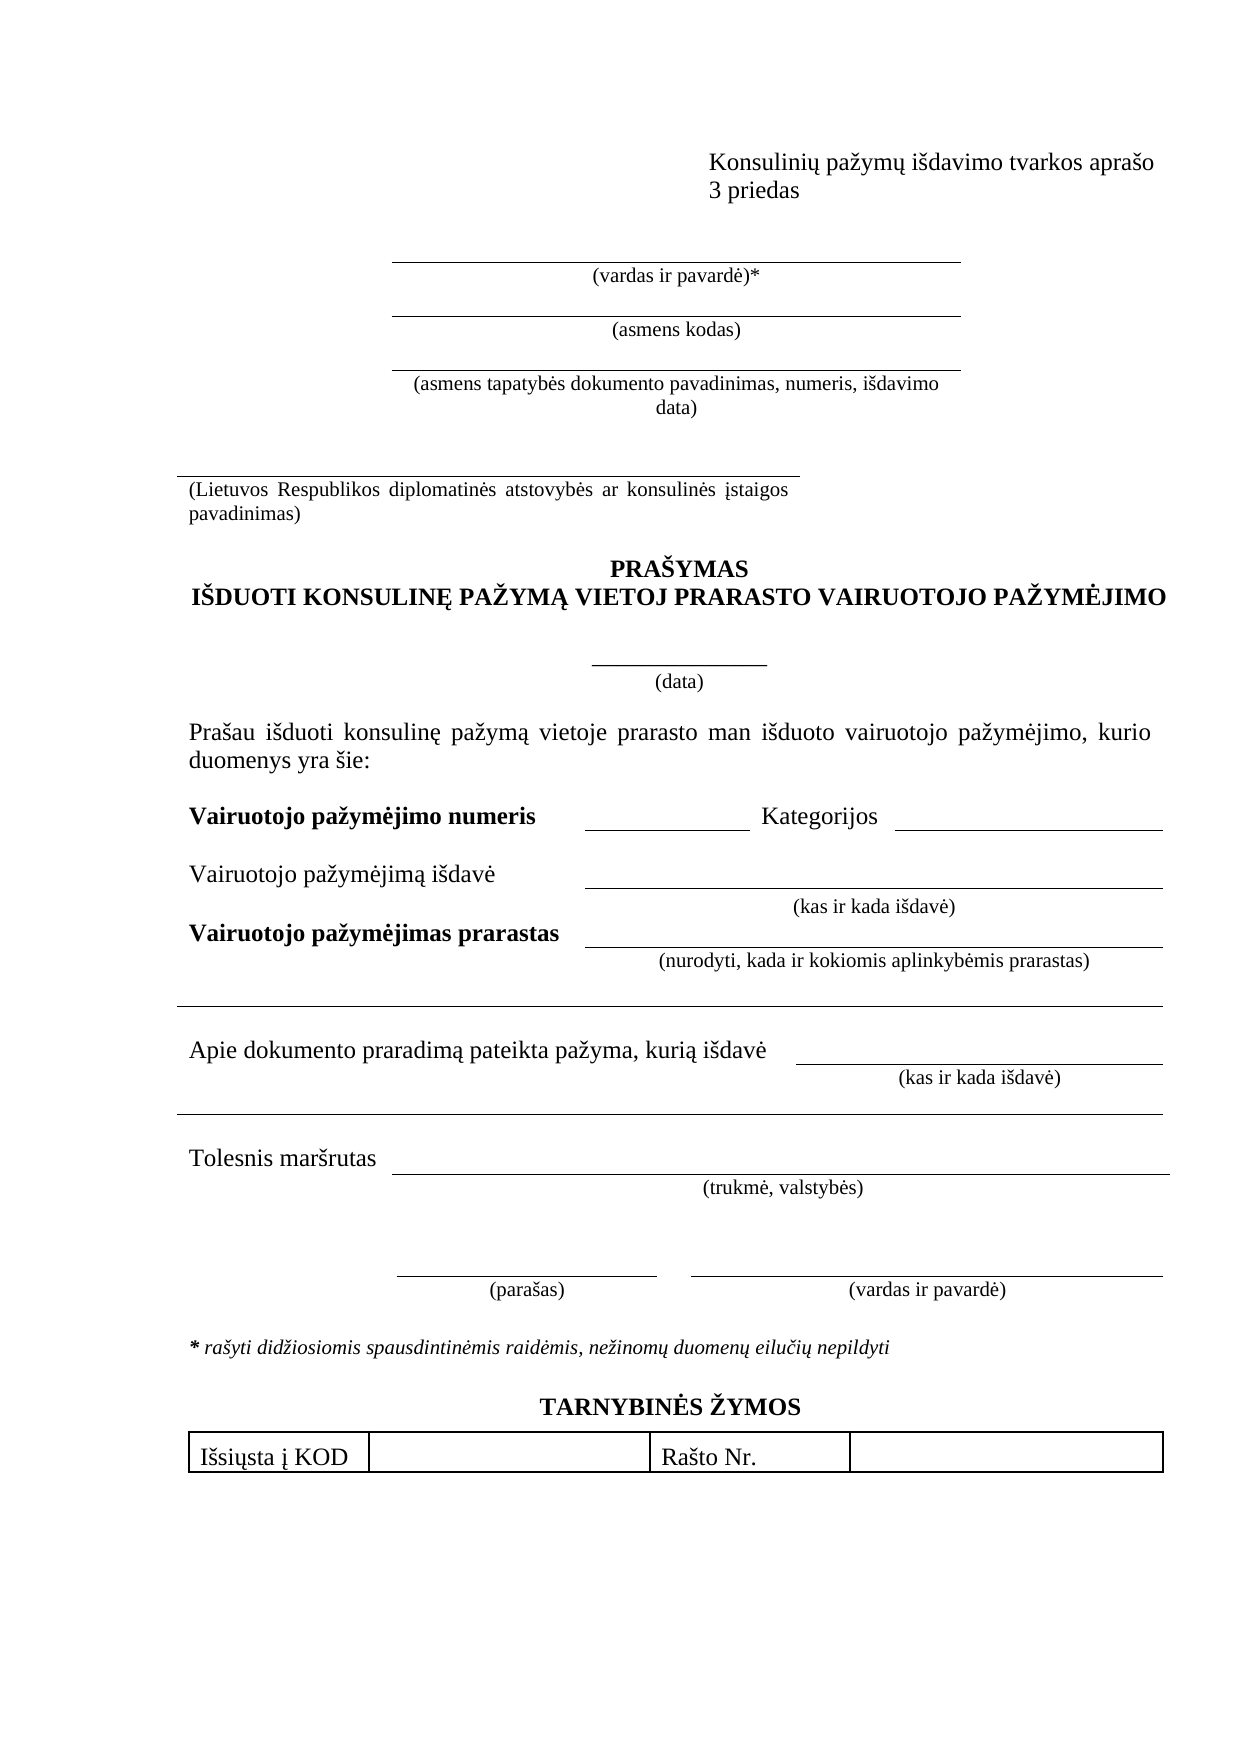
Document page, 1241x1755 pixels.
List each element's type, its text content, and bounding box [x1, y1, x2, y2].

text Konsulinių pažymų išdavimo tvarkos aprašo [709, 147, 1181, 176]
table_cell (asmens kodas) [392, 317, 961, 341]
table_cell [177, 830, 585, 859]
table_cell [895, 801, 1163, 829]
table_cell [177, 977, 1163, 1006]
table_cell (trukmė, valstybės) [691, 1175, 1163, 1276]
table_cell [585, 801, 750, 829]
table_cell [1163, 1175, 1170, 1276]
table_cell [392, 341, 961, 369]
table_header [1163, 717, 1170, 801]
table_cell (asmens tapatybės dokumento pavadinimas, numeris, išdavimo data) [392, 371, 961, 419]
table_cell [177, 1115, 1163, 1143]
table_cell [796, 1007, 1163, 1064]
text 3 priedas [709, 176, 1181, 204]
text ______________ [177, 640, 1181, 669]
table_cell [1163, 1335, 1170, 1473]
table_cell [1163, 977, 1170, 1006]
table_cell [657, 1175, 691, 1276]
table_cell (Lietuvos Respublikos diplomatinės atstovybės ar konsulinės įstaigos pavadinimas) [177, 477, 800, 525]
table_cell Vairuotojo pažymėjimas prarastas [177, 918, 585, 947]
table_cell [1163, 1276, 1170, 1334]
table_cell (vardas ir pavardė)* [392, 263, 961, 287]
table_cell [1163, 1114, 1170, 1143]
table_cell [1163, 1064, 1170, 1113]
table_cell (kas ir kada išdavė) [585, 889, 1163, 918]
table_header [851, 1433, 1162, 1471]
table_cell [800, 476, 873, 525]
table_cell [585, 918, 1163, 947]
table_header [370, 1433, 649, 1471]
table_cell [1163, 830, 1170, 859]
table_cell Vairuotojo pažymėjimo numeris [177, 801, 585, 829]
table_cell [585, 859, 1163, 888]
table_cell [1163, 859, 1170, 888]
text PRAŠYMAS [177, 554, 1181, 582]
table_cell (parašas) [397, 1277, 657, 1334]
table_cell [177, 947, 585, 977]
table_header Prašau išduoti konsulinę pažymą vietoje prarasto man išduoto vairuotojo pažymėjimo, kurio duomenys yra šie: [177, 717, 1163, 801]
table_header Rašto Nr. [651, 1433, 849, 1471]
table_cell (vardas ir pavardė) [691, 1277, 1163, 1334]
table_cell [1163, 888, 1170, 918]
table_cell Tolesnis maršrutas [177, 1143, 392, 1174]
table_cell [657, 1276, 691, 1334]
table_cell [177, 1064, 796, 1113]
table_cell [392, 1143, 1170, 1174]
table_cell [895, 831, 1163, 859]
table_cell [750, 830, 894, 859]
table_cell Kategorijos [750, 801, 894, 829]
table_cell [1136, 476, 1181, 525]
table_cell [1163, 918, 1170, 947]
table_header [177, 233, 1181, 476]
table_cell [177, 888, 585, 918]
table_cell [392, 287, 961, 316]
table_header Išsiųsta į KOD [190, 1433, 368, 1471]
table_header [392, 233, 961, 262]
table_cell [1163, 947, 1170, 977]
table_cell [177, 1174, 397, 1276]
table_cell Apie dokumento praradimą pateikta pažyma, kurią išdavė [177, 1007, 796, 1064]
text IŠDUOTI KONSULINĘ PAŽYMĄ VIETOJ PRARASTO VAIRUOTOJO PAŽYMĖJIMO [177, 582, 1181, 611]
table_cell [1163, 801, 1170, 829]
table_cell Vairuotojo pažymėjimą išdavė [177, 859, 585, 888]
table_cell [585, 831, 750, 859]
text (data) [177, 669, 1181, 693]
table_cell [1163, 1006, 1170, 1064]
table_cell [397, 1175, 657, 1276]
table_cell * rašyti didžiosiomis spausdintinėmis raidėmis, nežinomų duomenų eilučių nepildyti TARNYBINĖS ŽYMOS [177, 1335, 1163, 1473]
table_cell [177, 1276, 397, 1334]
table_cell (kas ir kada išdavė) [796, 1065, 1163, 1113]
table_cell [873, 476, 1136, 525]
table_cell (nurodyti, kada ir kokiomis aplinkybėmis prarastas) [585, 948, 1163, 977]
